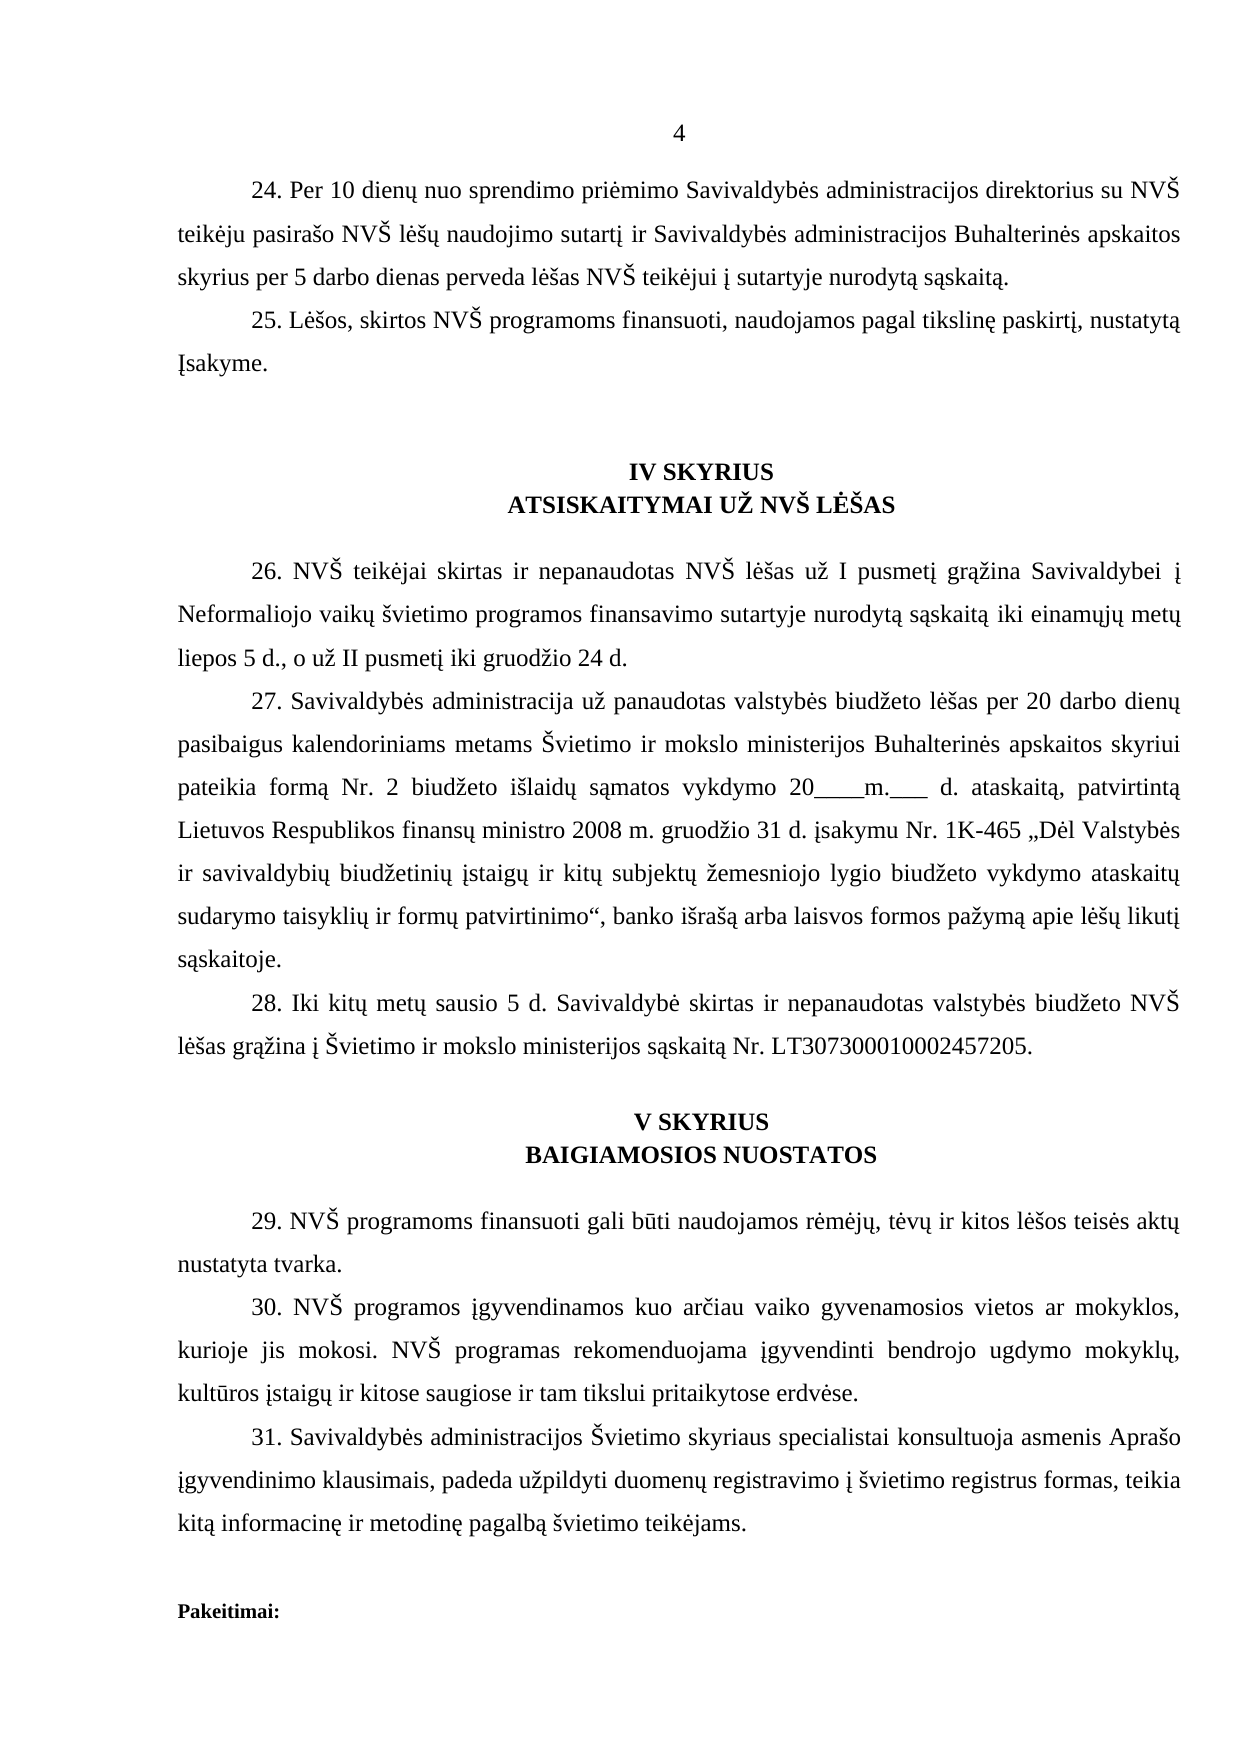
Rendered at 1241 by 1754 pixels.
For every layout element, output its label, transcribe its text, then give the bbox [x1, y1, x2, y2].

text IV SKYRIUS [148, 457, 1181, 486]
text 29. NVŠ programoms finansuoti gali būti naudojamos rėmėjų, tėvų ir kitos lėšos teisės aktų nustatyta tvarka. [177, 1206, 1181, 1278]
text Pakeitimai: [177, 1599, 1181, 1623]
text ATSISKAITYMAI UŽ NVŠ LĖŠAS [148, 490, 1181, 519]
text BAIGIAMOSIOS NUOSTATOS [148, 1140, 1181, 1169]
text 24. Per 10 dienų nuo sprendimo priėmimo Savivaldybės administracijos direktorius su NVŠ teikėju pasirašo NVŠ lėšų naudojimo sutartį ir Savivaldybės administracijos Buhalterinės apskaitos skyrius per 5 darbo dienas perveda lėšas NVŠ teikėjui į sutartyje nurodytą sąskaitą. [177, 176, 1181, 291]
text 27. Savivaldybės administracija už panaudotas valstybės biudžeto lėšas per 20 darbo dienų pasibaigus kalendoriniams metams Švietimo ir mokslo ministerijos Buhalterinės apskaitos skyriui pateikia formą Nr. 2 biudžeto išlaidų sąmatos vykdymo 20____m.___ d. ataskaitą, patvirtintą Lietuvos Respublikos finansų ministro 2008 m. gruodžio 31 d. įsakymu Nr. 1K-465 „Dėl Valstybės ir savivaldybių biudžetinių įstaigų ir kitų subjektų žemesniojo lygio biudžeto vykdymo ataskaitų sudarymo taisyklių ir formų patvirtinimo“, banko išrašą arba laisvos formos pažymą apie lėšų likutį sąskaitoje. [177, 686, 1181, 973]
text V SKYRIUS [148, 1107, 1181, 1136]
text 25. Lėšos, skirtos NVŠ programoms finansuoti, naudojamos pagal tikslinę paskirtį, nustatytą Įsakyme. [177, 305, 1181, 377]
text 26. NVŠ teikėjai skirtas ir nepanaudotas NVŠ lėšas už I pusmetį grąžina Savivaldybei į Neformaliojo vaikų švietimo programos finansavimo sutartyje nurodytą sąskaitą iki einamųjų metų liepos 5 d., o už II pusmetį iki gruodžio 24 d. [177, 556, 1181, 671]
text 28. Iki kitų metų sausio 5 d. Savivaldybė skirtas ir nepanaudotas valstybės biudžeto NVŠ lėšas grąžina į Švietimo ir mokslo ministerijos sąskaitą Nr. LT307300010002457205. [177, 988, 1181, 1059]
text 31. Savivaldybės administracijos Švietimo skyriaus specialistai konsultuoja asmenis Aprašo įgyvendinimo klausimais, padeda užpildyti duomenų registravimo į švietimo registrus formas, teikia kitą informacinę ir metodinę pagalbą švietimo teikėjams. [177, 1422, 1181, 1537]
text 30. NVŠ programos įgyvendinamos kuo arčiau vaiko gyvenamosios vietos ar mokyklos, kurioje jis mokosi. NVŠ programas rekomenduojama įgyvendinti bendrojo ugdymo mokyklų, kultūros įstaigų ir kitose saugiose ir tam tikslui pritaikytose erdvėse. [177, 1292, 1181, 1407]
